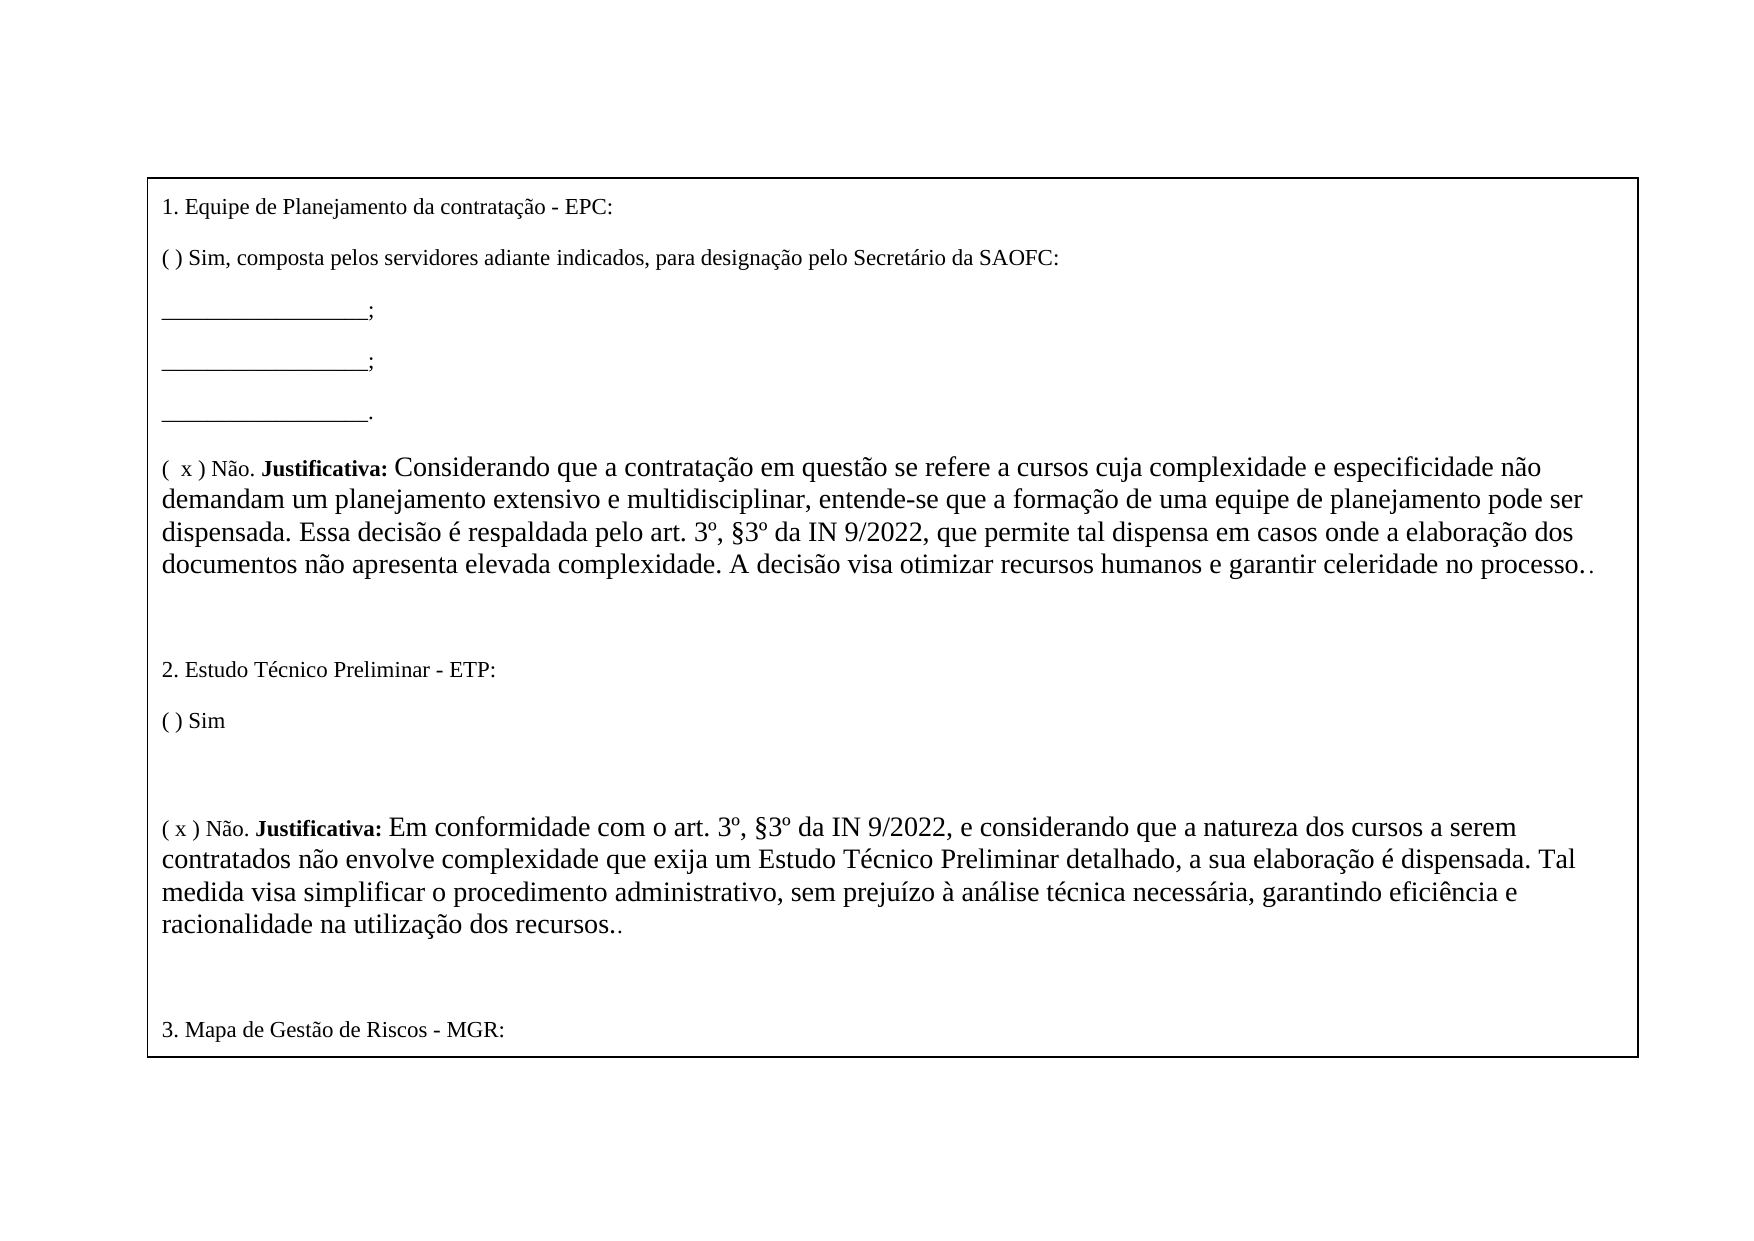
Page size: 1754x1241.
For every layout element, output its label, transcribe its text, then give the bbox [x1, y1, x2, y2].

table_cell 1. Equipe de Planejamento da contratação - EPC: ( ) Sim, composta pelos servidores adiante indicados, para designação pelo Secretário da SAOFC: __________________; __________________; __________________. ( x ) Não. Justificativa: Considerando que a contratação em questão se refere a cursos cuja complexidade e especificidade não demandam um planejamento extensivo e multidisciplinar, entende-se que a formação de uma equipe de planejamento pode ser dispensada. Essa decisão é respaldada pelo art. 3º, §3º da IN 9/2022, que permite tal dispensa em casos onde a elaboração dos documentos não apresenta elevada complexidade. A decisão visa otimizar recursos humanos e garantir celeridade no processo.. 2. Estudo Técnico Preliminar - ETP: ( ) Sim ( x ) Não. Justificativa: Em conformidade com o art. 3º, §3º da IN 9/2022, e considerando que a natureza dos cursos a serem contratados não envolve complexidade que exija um Estudo Técnico Preliminar detalhado, a sua elaboração é dispensada. Tal medida visa simplificar o procedimento administrativo, sem prejuízo à análise técnica necessária, garantindo eficiência e racionalidade na utilização dos recursos.. 3. Mapa de Gestão de Riscos - MGR: [148, 179, 1637, 1056]
